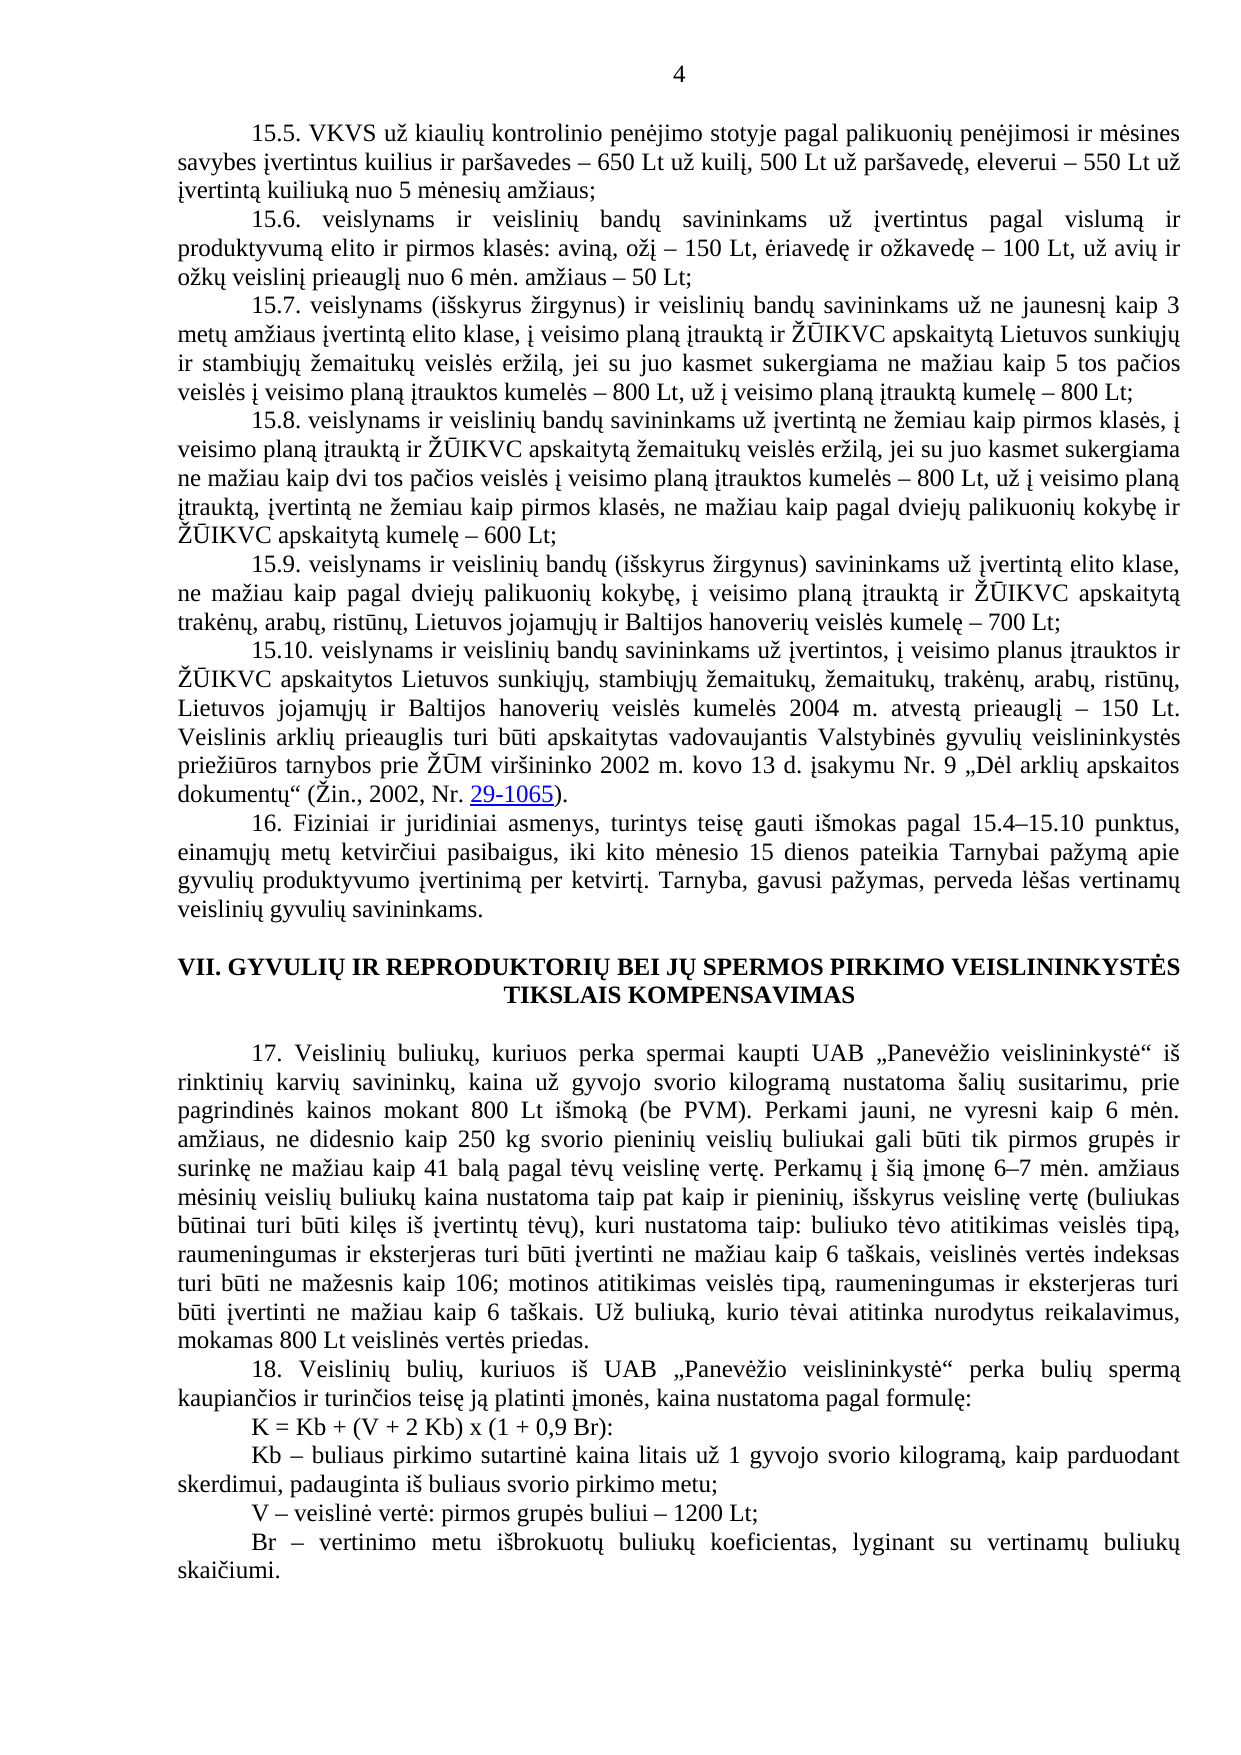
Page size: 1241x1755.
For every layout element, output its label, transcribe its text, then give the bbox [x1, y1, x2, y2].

text VII. Gyvulių IR REPRODUKTORIŲ BEI JŲ SPERMOS pirkimo veislininkystės tikslaIS KOMPENSAVIMAS [177, 952, 1181, 1009]
text 15.5. VKVS už kiaulių kontrolinio penėjimo stotyje pagal palikuonių penėjimosi ir mėsines savybes įvertintus kuilius ir paršavedes – 650 Lt už kuilį, 500 Lt už paršavedę, eleverui – 550 Lt už įvertintą kuiliuką nuo 5 mėnesių amžiaus; [177, 118, 1181, 204]
text K = Kb + (V + 2 Kb) x (1 + 0,9 Br): [177, 1412, 1181, 1441]
text 15.7. veislynams (išskyrus žirgynus) ir veislinių bandų savininkams už ne jaunesnį kaip 3 metų amžiaus įvertintą elito klase, į veisimo planą įtrauktą ir ŽŪIKVC apskaitytą Lietuvos sunkiųjų ir stambiųjų žemaitukų veislės eržilą, jei su juo kasmet sukergiama ne mažiau kaip 5 tos pačios veislės į veisimo planą įtrauktos kumelės – 800 Lt, už į veisimo planą įtrauktą kumelę – 800 Lt; [177, 291, 1181, 406]
text 15.10. veislynams ir veislinių bandų savininkams už įvertintos, į veisimo planus įtrauktos ir ŽŪIKVC apskaitytos Lietuvos sunkiųjų, stambiųjų žemaitukų, žemaitukų, trakėnų, arabų, ristūnų, Lietuvos jojamųjų ir Baltijos hanoverių veislės kumelės 2004 m. atvestą prieauglį – 150 Lt. Veislinis arklių prieauglis turi būti apskaitytas vadovaujantis Valstybinės gyvulių veislininkystės priežiūros tarnybos prie ŽŪM viršininko 2002 m. kovo 13 d. įsakymu Nr. 9 „Dėl arklių apskaitos dokumentų“ (Žin., 2002, Nr. 29-1065). [177, 636, 1181, 808]
text 16. Fiziniai ir juridiniai asmenys, turintys teisę gauti išmokas pagal 15.4–15.10 punktus, einamųjų metų ketvirčiui pasibaigus, iki kito mėnesio 15 dienos pateikia Tarnybai pažymą apie gyvulių produktyvumo įvertinimą per ketvirtį. Tarnyba, gavusi pažymas, perveda lėšas vertinamų veislinių gyvulių savininkams. [177, 808, 1181, 923]
text 18. Veislinių bulių, kuriuos iš UAB „Panevėžio veislininkystė“ perka bulių spermą kaupiančios ir turinčios teisę ją platinti įmonės, kaina nustatoma pagal formulę: [177, 1354, 1181, 1412]
text 15.9. veislynams ir veislinių bandų (išskyrus žirgynus) savininkams už įvertintą elito klase, ne mažiau kaip pagal dviejų palikuonių kokybę, į veisimo planą įtrauktą ir ŽŪIKVC apskaitytą trakėnų, arabų, ristūnų, Lietuvos jojamųjų ir Baltijos hanoverių veislės kumelę – 700 Lt; [177, 549, 1181, 636]
text 15.8. veislynams ir veislinių bandų savininkams už įvertintą ne žemiau kaip pirmos klasės, į veisimo planą įtrauktą ir ŽŪIKVC apskaitytą žemaitukų veislės eržilą, jei su juo kasmet sukergiama ne mažiau kaip dvi tos pačios veislės į veisimo planą įtrauktos kumelės – 800 Lt, už į veisimo planą įtrauktą, įvertintą ne žemiau kaip pirmos klasės, ne mažiau kaip pagal dviejų palikuonių kokybę ir ŽŪIKVC apskaitytą kumelę – 600 Lt; [177, 406, 1181, 549]
text 15.6. veislynams ir veislinių bandų savininkams už įvertintus pagal vislumą ir produktyvumą elito ir pirmos klasės: aviną, ožį – 150 Lt, ėriavedę ir ožkavedę – 100 Lt, už avių ir ožkų veislinį prieauglį nuo 6 mėn. amžiaus – 50 Lt; [177, 204, 1181, 291]
text Br – vertinimo metu išbrokuotų buliukų koeficientas, lyginant su vertinamų buliukų skaičiumi. [177, 1527, 1181, 1584]
text V – veislinė vertė: pirmos grupės buliui – 1200 Lt; [177, 1498, 1181, 1527]
text Kb – buliaus pirkimo sutartinė kaina litais už 1 gyvojo svorio kilogramą, kaip parduodant skerdimui, padauginta iš buliaus svorio pirkimo metu; [177, 1441, 1181, 1498]
text 17. Veislinių buliukų, kuriuos perka spermai kaupti UAB „Panevėžio veislininkystė“ iš rinktinių karvių savininkų, kaina už gyvojo svorio kilogramą nustatoma šalių susitarimu, prie pagrindinės kainos mokant 800 Lt išmoką (be PVM). Perkami jauni, ne vyresni kaip 6 mėn. amžiaus, ne didesnio kaip 250 kg svorio pieninių veislių buliukai gali būti tik pirmos grupės ir surinkę ne mažiau kaip 41 balą pagal tėvų veislinę vertę. Perkamų į šią įmonę 6–7 mėn. amžiaus mėsinių veislių buliukų kaina nustatoma taip pat kaip ir pieninių, išskyrus veislinę vertę (buliukas būtinai turi būti kilęs iš įvertintų tėvų), kuri nustatoma taip: buliuko tėvo atitikimas veislės tipą, raumeningumas ir eksterjeras turi būti įvertinti ne mažiau kaip 6 taškais, veislinės vertės indeksas turi būti ne mažesnis kaip 106; motinos atitikimas veislės tipą, raumeningumas ir eksterjeras turi būti įvertinti ne mažiau kaip 6 taškais. Už buliuką, kurio tėvai atitinka nurodytus reikalavimus, mokamas 800 Lt veislinės vertės priedas. [177, 1038, 1181, 1354]
